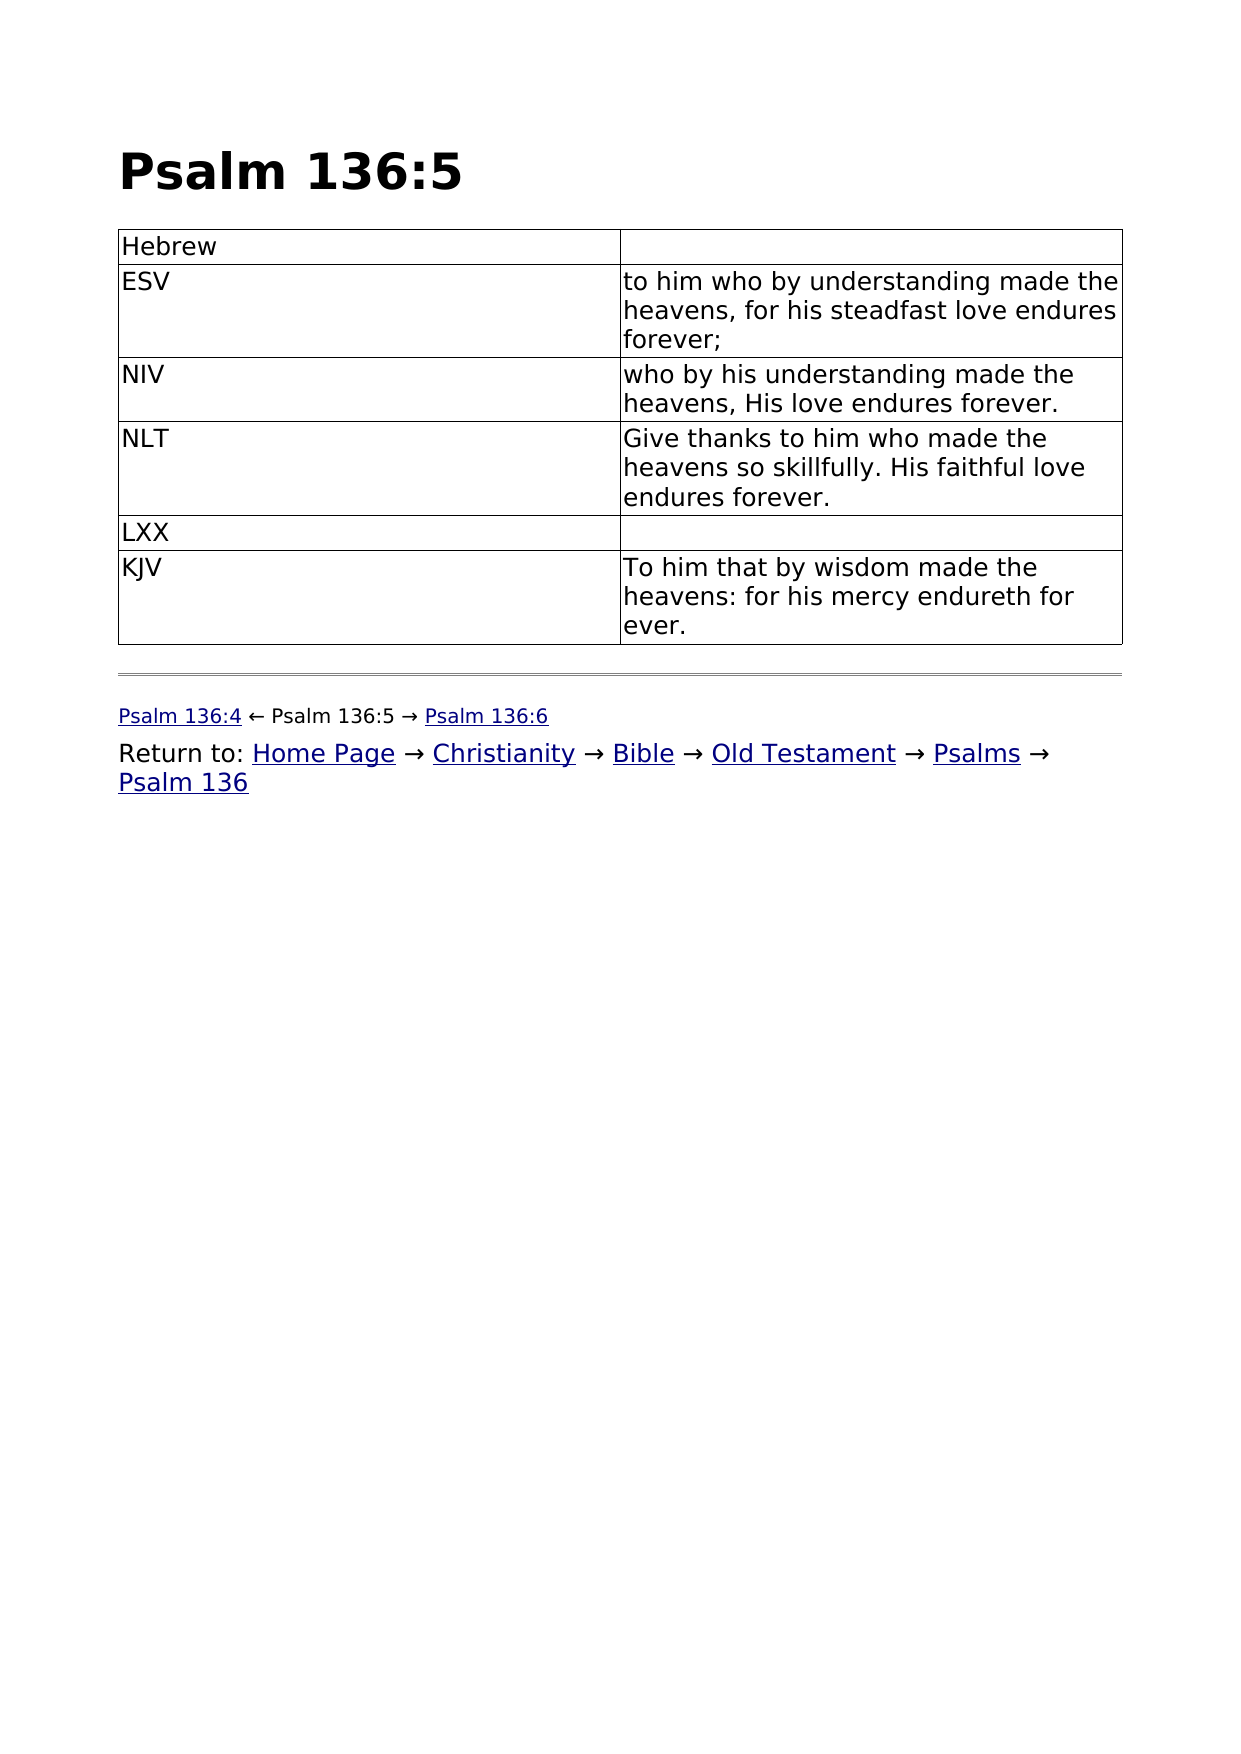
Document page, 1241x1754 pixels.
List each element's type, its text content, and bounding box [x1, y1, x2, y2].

table_cell Give thanks to him who made the heavens so skillfully. His faithful love endures forever. [621, 422, 1122, 515]
table_cell who by his understanding made the heavens, His love endures forever. [621, 358, 1122, 421]
table_cell to him who by understanding made the heavens, for his steadfast love endures forever; [621, 265, 1122, 357]
table_cell LXX [119, 516, 620, 550]
text Return to: Home Page → Christianity → Bible → Old Testament → Psalms → Psalm 136 [118, 739, 1122, 797]
table_cell NIV [119, 358, 620, 421]
table_cell NLT [119, 422, 620, 515]
subtitle Psalm 136:5 [118, 143, 1122, 201]
table_cell ESV [119, 265, 620, 357]
text Psalm 136:4 ← Psalm 136:5 → Psalm 136:6 [118, 705, 1122, 739]
table_cell KJV [119, 551, 620, 643]
table_header Hebrew [119, 230, 620, 264]
table_header [621, 230, 1122, 264]
table_cell [621, 516, 1122, 550]
table_cell To him that by wisdom made the heavens: for his mercy endureth for ever. [621, 551, 1122, 643]
